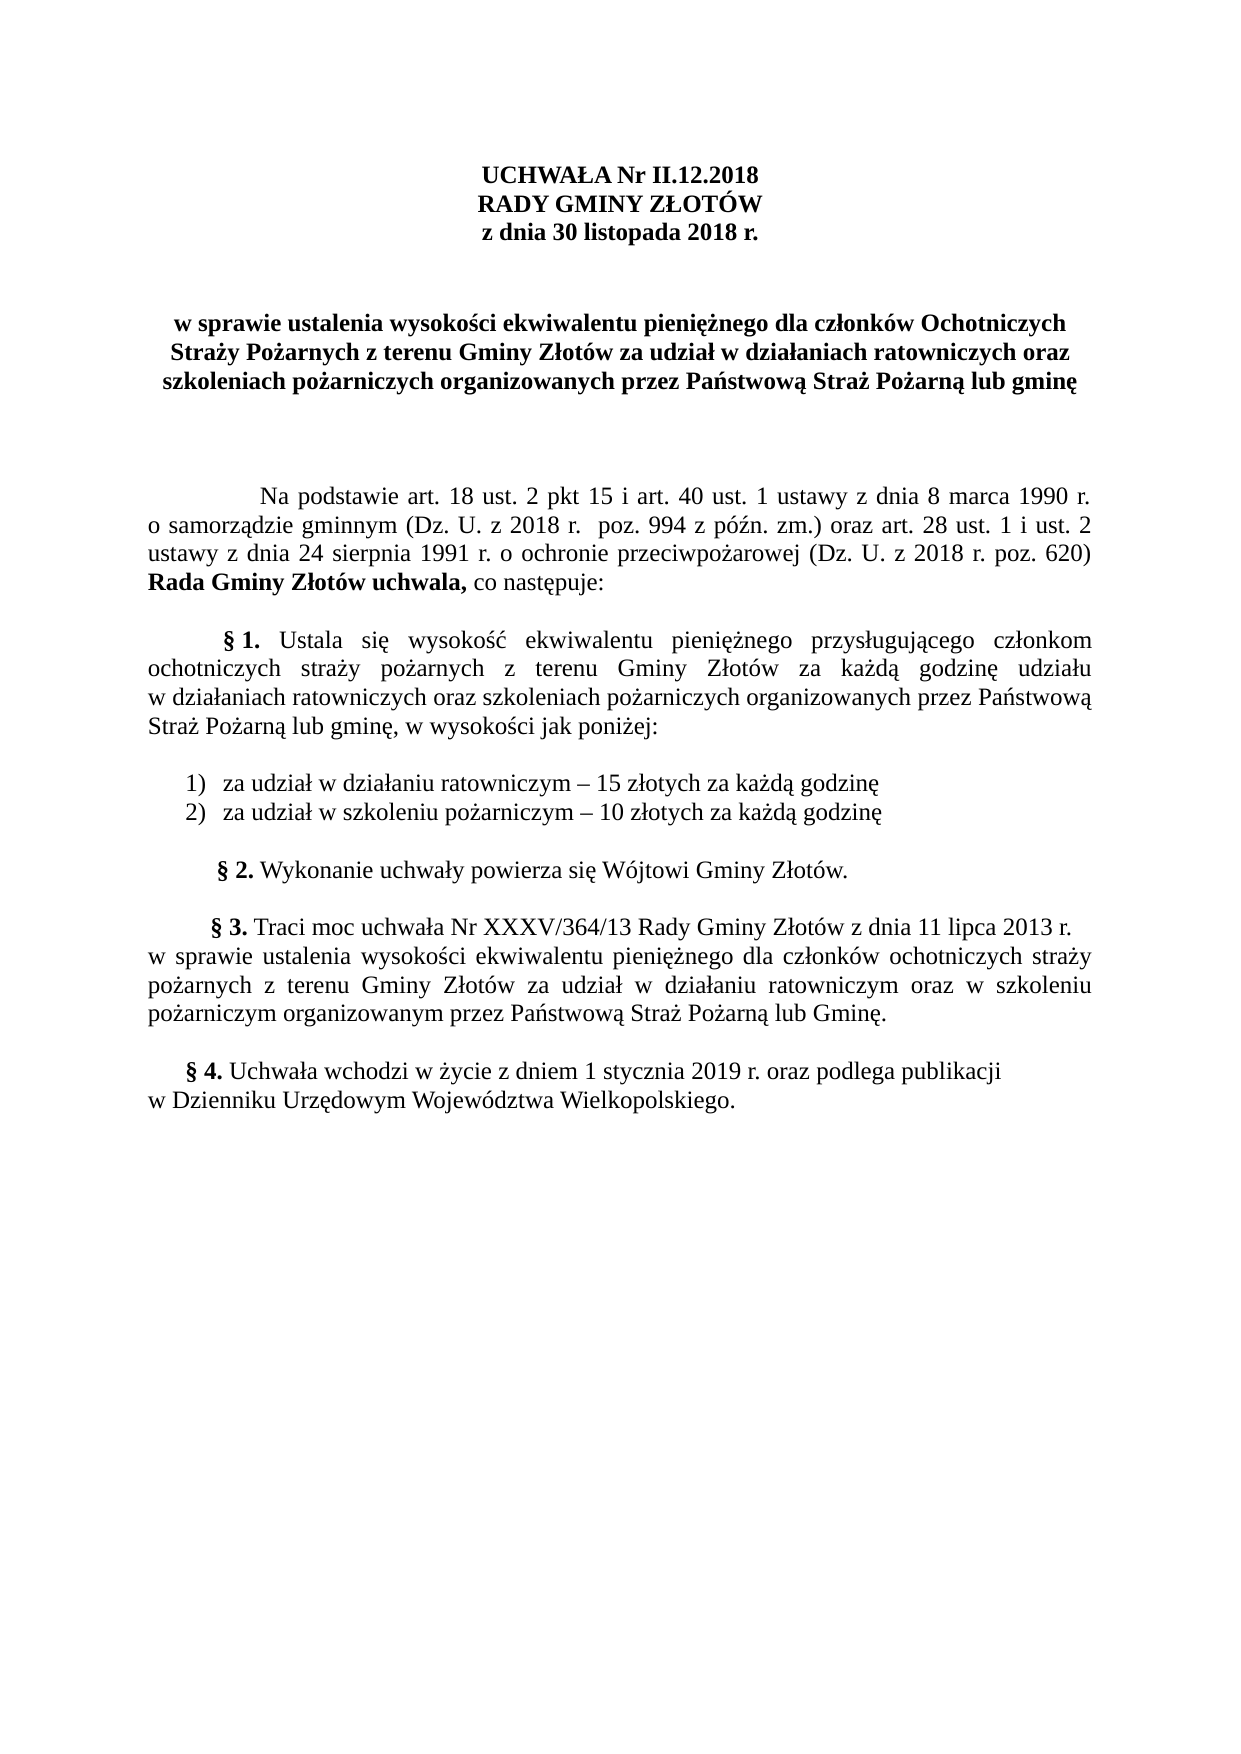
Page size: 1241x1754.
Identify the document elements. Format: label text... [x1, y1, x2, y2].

list za udział w szkoleniu pożarniczym – 10 złotych za każdą godzinę [185, 797, 1093, 826]
text z dnia 30 listopada 2018 r. [148, 217, 1093, 246]
text w Dzienniku Urzędowym Województwa Wielkopolskiego. [148, 1085, 1093, 1113]
text § 3. Traci moc uchwała Nr XXXV/364/13 Rady Gminy Złotów z dnia 11 lipca 2013 r. [148, 912, 1093, 941]
text UCHWAŁA Nr II.12.2018 [148, 160, 1093, 189]
list za udział w działaniu ratowniczym – 15 złotych za każdą godzinę [185, 768, 1093, 797]
text § 1. Ustala się wysokość ekwiwalentu pieniężnego przysługującego członkom ochotniczych straży pożarnych z terenu Gminy Złotów za każdą godzinę udziału w działaniach ratowniczych oraz szkoleniach pożarniczych organizowanych przez Państwową Straż Pożarną lub gminę, w wysokości jak poniżej: [148, 625, 1093, 740]
text w sprawie ustalenia wysokości ekwiwalentu pieniężnego dla członków Ochotniczych Straży Pożarnych z terenu Gminy Złotów za udział w działaniach ratowniczych oraz szkoleniach pożarniczych organizowanych przez Państwową Straż Pożarną lub gminę [148, 308, 1093, 395]
text RADY GMINY ZŁOTÓW [148, 189, 1093, 217]
text w sprawie ustalenia wysokości ekwiwalentu pieniężnego dla członków ochotniczych straży pożarnych z terenu Gminy Złotów za udział w działaniu ratowniczym oraz w szkoleniu pożarniczym organizowanym przez Państwową Straż Pożarną lub Gminę. [148, 941, 1093, 1027]
text § 4. Uchwała wchodzi w życie z dniem 1 stycznia 2019 r. oraz podlega publikacji [148, 1056, 1093, 1085]
text Na podstawie art. 18 ust. 2 pkt 15 i art. 40 ust. 1 ustawy z dnia 8 marca 1990 r. o samorządzie gminnym (Dz. U. z 2018 r. poz. 994 z późn. zm.) oraz art. 28 ust. 1 i ust. 2 ustawy z dnia 24 sierpnia 1991 r. o ochronie przeciwpożarowej (Dz. U. z 2018 r. poz. 620) Rada Gminy Złotów uchwala, co następuje: [148, 481, 1093, 596]
text § 2. Wykonanie uchwały powierza się Wójtowi Gminy Złotów. [148, 855, 1093, 883]
